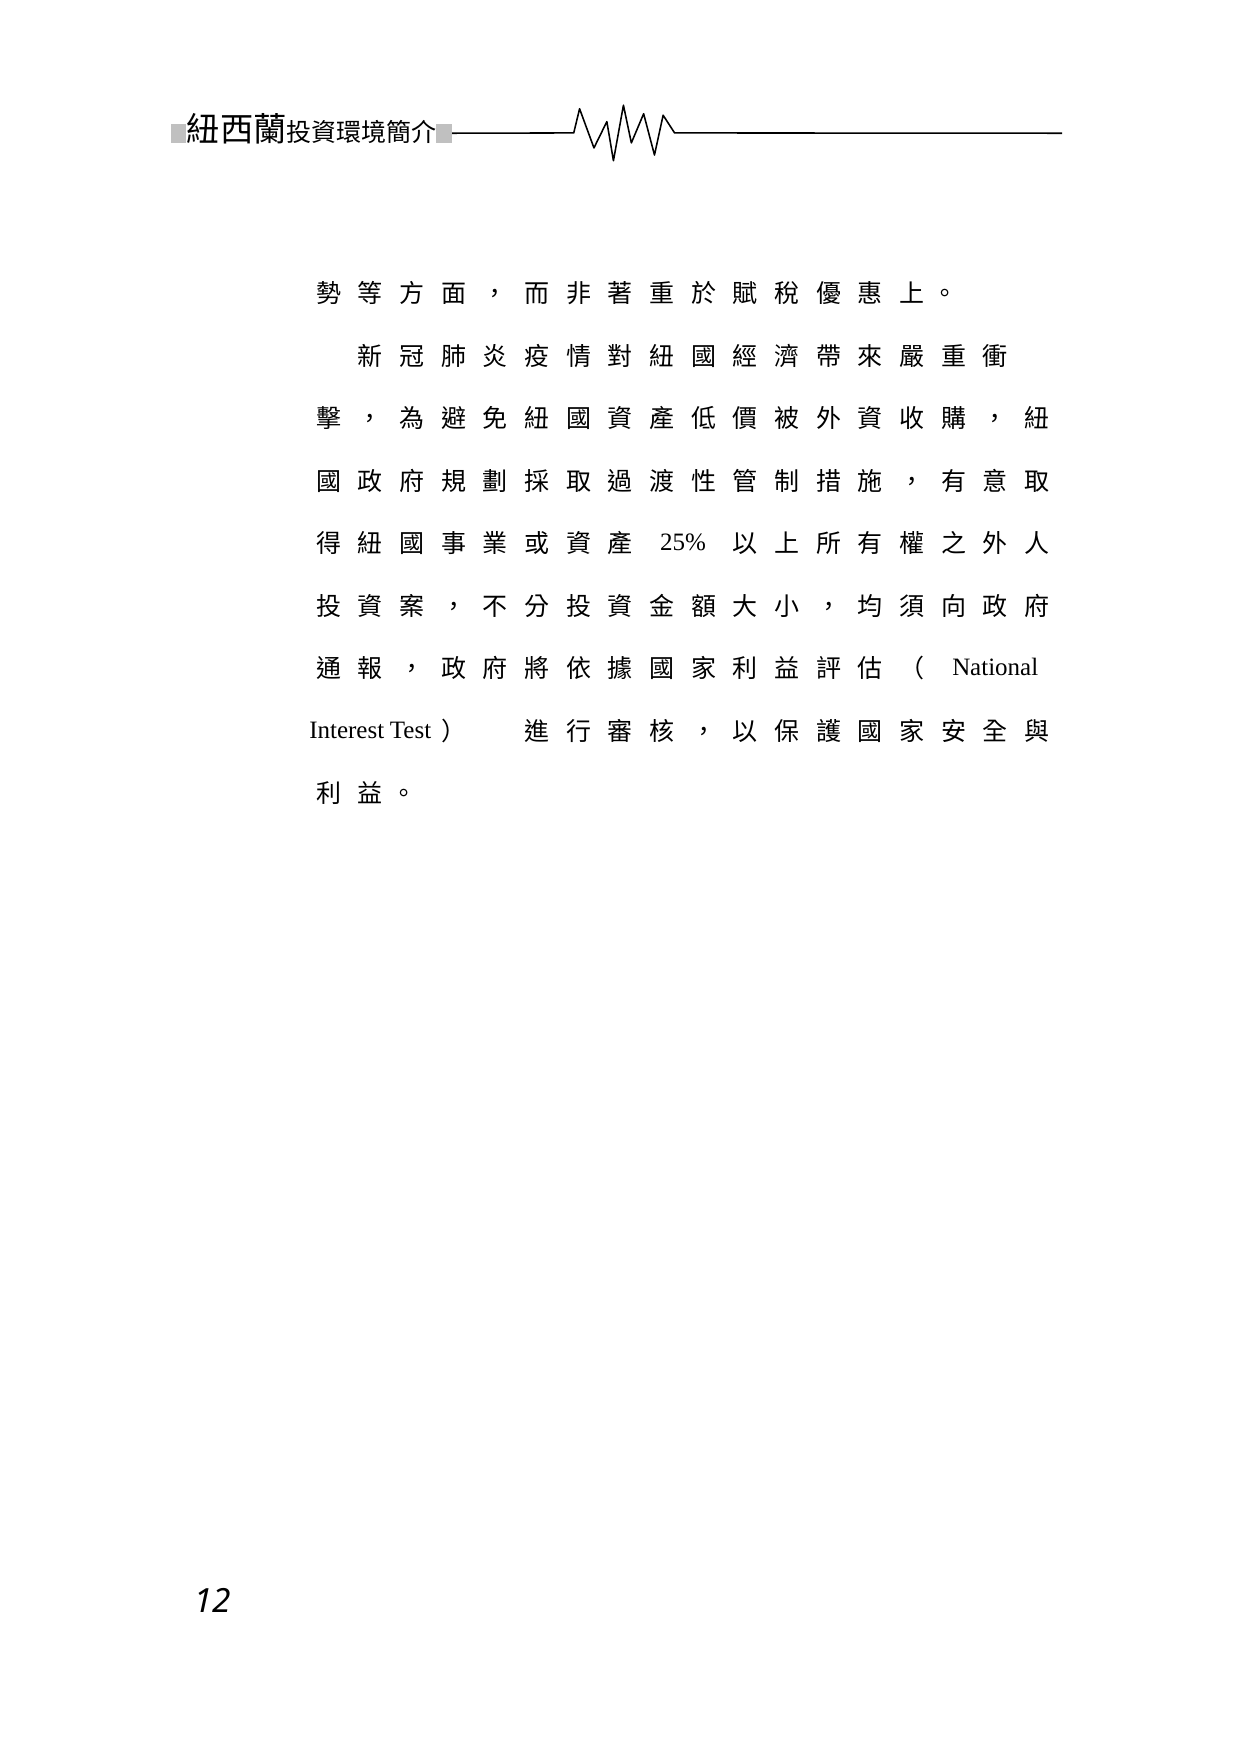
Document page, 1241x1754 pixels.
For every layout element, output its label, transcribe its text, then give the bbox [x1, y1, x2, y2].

text 勢等方面，而非著重於賦稅優惠上。 [281, 250, 1058, 313]
text 新冠肺炎疫情對紐國經濟帶來嚴重衝擊，為避免紐國資產低價被外資收購，紐國政府規劃採取過渡性管制措施，有意取得紐國事業或資產25%以上所有權之外人投資案，不分投資金額大小，均須向政府通報，政府將依據國家利益評估（National Interest Test） 進行審核，以保護國家安全與利益。 [281, 313, 1058, 813]
